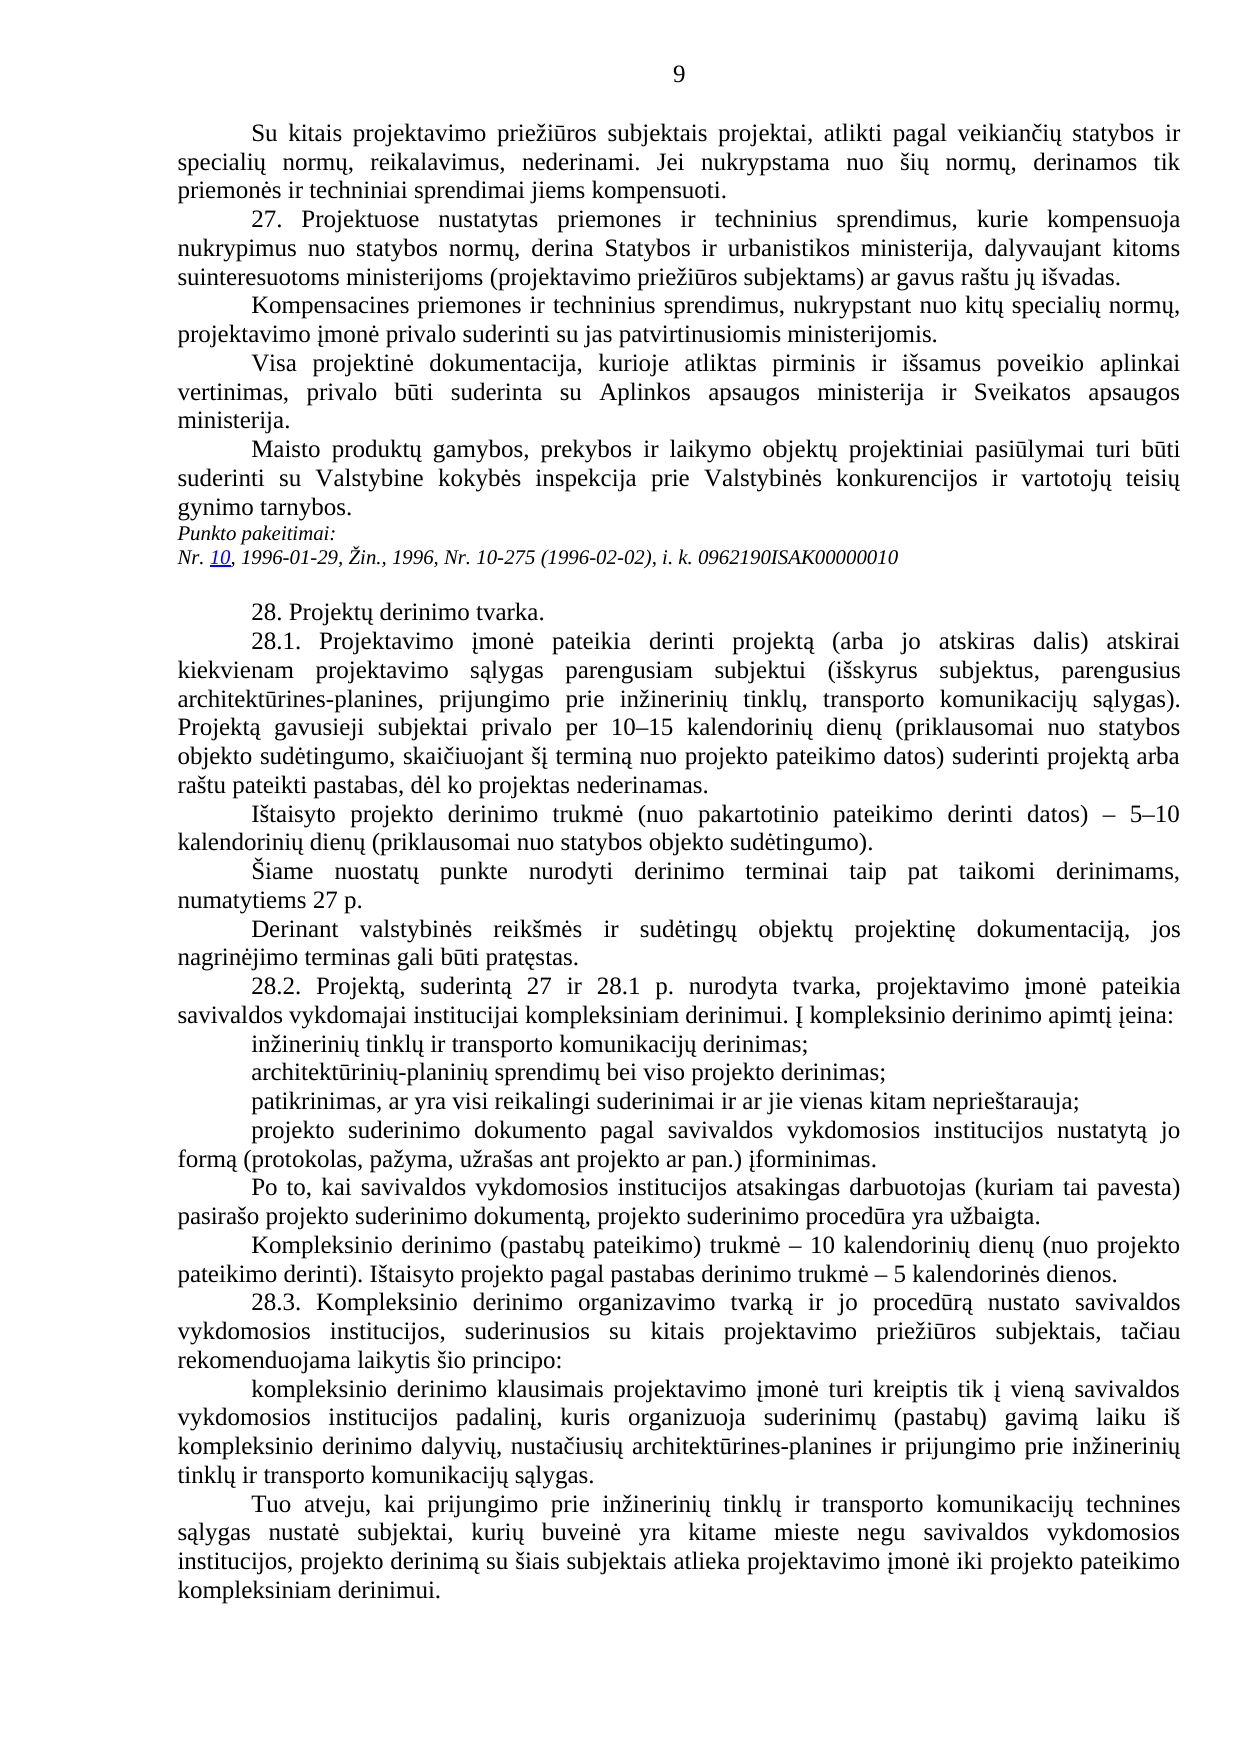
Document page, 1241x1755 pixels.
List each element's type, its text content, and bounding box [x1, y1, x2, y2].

text Punkto pakeitimai: [177, 521, 1181, 545]
text architektūrinių-planinių sprendimų bei viso projekto derinimas; [177, 1057, 1181, 1086]
text 28.3. Kompleksinio derinimo organizavimo tvarką ir jo procedūrą nustato savivaldos vykdomosios institucijos, suderinusios su kitais projektavimo priežiūros subjektais, tačiau rekomenduojama laikytis šio principo: [177, 1287, 1181, 1374]
text Kompleksinio derinimo (pastabų pateikimo) trukmė – 10 kalendorinių dienų (nuo projekto pateikimo derinti). Ištaisyto projekto pagal pastabas derinimo trukmė – 5 kalendorinės dienos. [177, 1230, 1181, 1287]
text projekto suderinimo dokumento pagal savivaldos vykdomosios institucijos nustatytą jo formą (protokolas, pažyma, užrašas ant projekto ar pan.) įforminimas. [177, 1115, 1181, 1172]
text Tuo atveju, kai prijungimo prie inžinerinių tinklų ir transporto komunikacijų technines sąlygas nustatė subjektai, kurių buveinė yra kitame mieste negu savivaldos vykdomosios institucijos, projekto derinimą su šiais subjektais atlieka projektavimo įmonė iki projekto pateikimo kompleksiniam derinimui. [177, 1489, 1181, 1604]
text Visa projektinė dokumentacija, kurioje atliktas pirminis ir išsamus poveikio aplinkai vertinimas, privalo būti suderinta su Aplinkos apsaugos ministerija ir Sveikatos apsaugos ministerija. [177, 348, 1181, 434]
text Ištaisyto projekto derinimo trukmė (nuo pakartotinio pateikimo derinti datos) – 5–10 kalendorinių dienų (priklausomai nuo statybos objekto sudėtingumo). [177, 799, 1181, 856]
text Maisto produktų gamybos, prekybos ir laikymo objektų projektiniai pasiūlymai turi būti suderinti su Valstybine kokybės inspekcija prie Valstybinės konkurencijos ir vartotojų teisių gynimo tarnybos. [177, 434, 1181, 521]
text Kompensacines priemones ir techninius sprendimus, nukrypstant nuo kitų specialių normų, projektavimo įmonė privalo suderinti su jas patvirtinusiomis ministerijomis. [177, 291, 1181, 348]
text inžinerinių tinklų ir transporto komunikacijų derinimas; [177, 1029, 1181, 1057]
text 28.2. Projektą, suderintą 27 ir 28.1 p. nurodyta tvarka, projektavimo įmonė pateikia savivaldos vykdomajai institucijai kompleksiniam derinimui. Į kompleksinio derinimo apimtį įeina: [177, 971, 1181, 1029]
text 28. Projektų derinimo tvarka. [177, 597, 1181, 626]
text patikrinimas, ar yra visi reikalingi suderinimai ir ar jie vienas kitam neprieštarauja; [177, 1086, 1181, 1115]
text Nr. 10, 1996-01-29, Žin., 1996, Nr. 10-275 (1996-02-02), i. k. 0962190ISAK00000010 [177, 545, 1181, 569]
text 28.1. Projektavimo įmonė pateikia derinti projektą (arba jo atskiras dalis) atskirai kiekvienam projektavimo sąlygas parengusiam subjektui (išskyrus subjektus, parengusius architektūrines-planines, prijungimo prie inžinerinių tinklų, transporto komunikacijų sąlygas). Projektą gavusieji subjektai privalo per 10–15 kalendorinių dienų (priklausomai nuo statybos objekto sudėtingumo, skaičiuojant šį terminą nuo projekto pateikimo datos) suderinti projektą arba raštu pateikti pastabas, dėl ko projektas nederinamas. [177, 626, 1181, 799]
text kompleksinio derinimo klausimais projektavimo įmonė turi kreiptis tik į vieną savivaldos vykdomosios institucijos padalinį, kuris organizuoja suderinimų (pastabų) gavimą laiku iš kompleksinio derinimo dalyvių, nustačiusių architektūrines-planines ir prijungimo prie inžinerinių tinklų ir transporto komunikacijų sąlygas. [177, 1374, 1181, 1489]
text Derinant valstybinės reikšmės ir sudėtingų objektų projektinę dokumentaciją, jos nagrinėjimo terminas gali būti pratęstas. [177, 914, 1181, 971]
text 27. Projektuose nustatytas priemones ir techninius sprendimus, kurie kompensuoja nukrypimus nuo statybos normų, derina Statybos ir urbanistikos ministerija, dalyvaujant kitoms suinteresuotoms ministerijoms (projektavimo priežiūros subjektams) ar gavus raštu jų išvadas. [177, 204, 1181, 291]
text Po to, kai savivaldos vykdomosios institucijos atsakingas darbuotojas (kuriam tai pavesta) pasirašo projekto suderinimo dokumentą, projekto suderinimo procedūra yra užbaigta. [177, 1172, 1181, 1230]
text Su kitais projektavimo priežiūros subjektais projektai, atlikti pagal veikiančių statybos ir specialių normų, reikalavimus, nederinami. Jei nukrypstama nuo šių normų, derinamos tik priemonės ir techniniai sprendimai jiems kompensuoti. [177, 118, 1181, 204]
text Šiame nuostatų punkte nurodyti derinimo terminai taip pat taikomi derinimams, numatytiems 27 p. [177, 856, 1181, 914]
